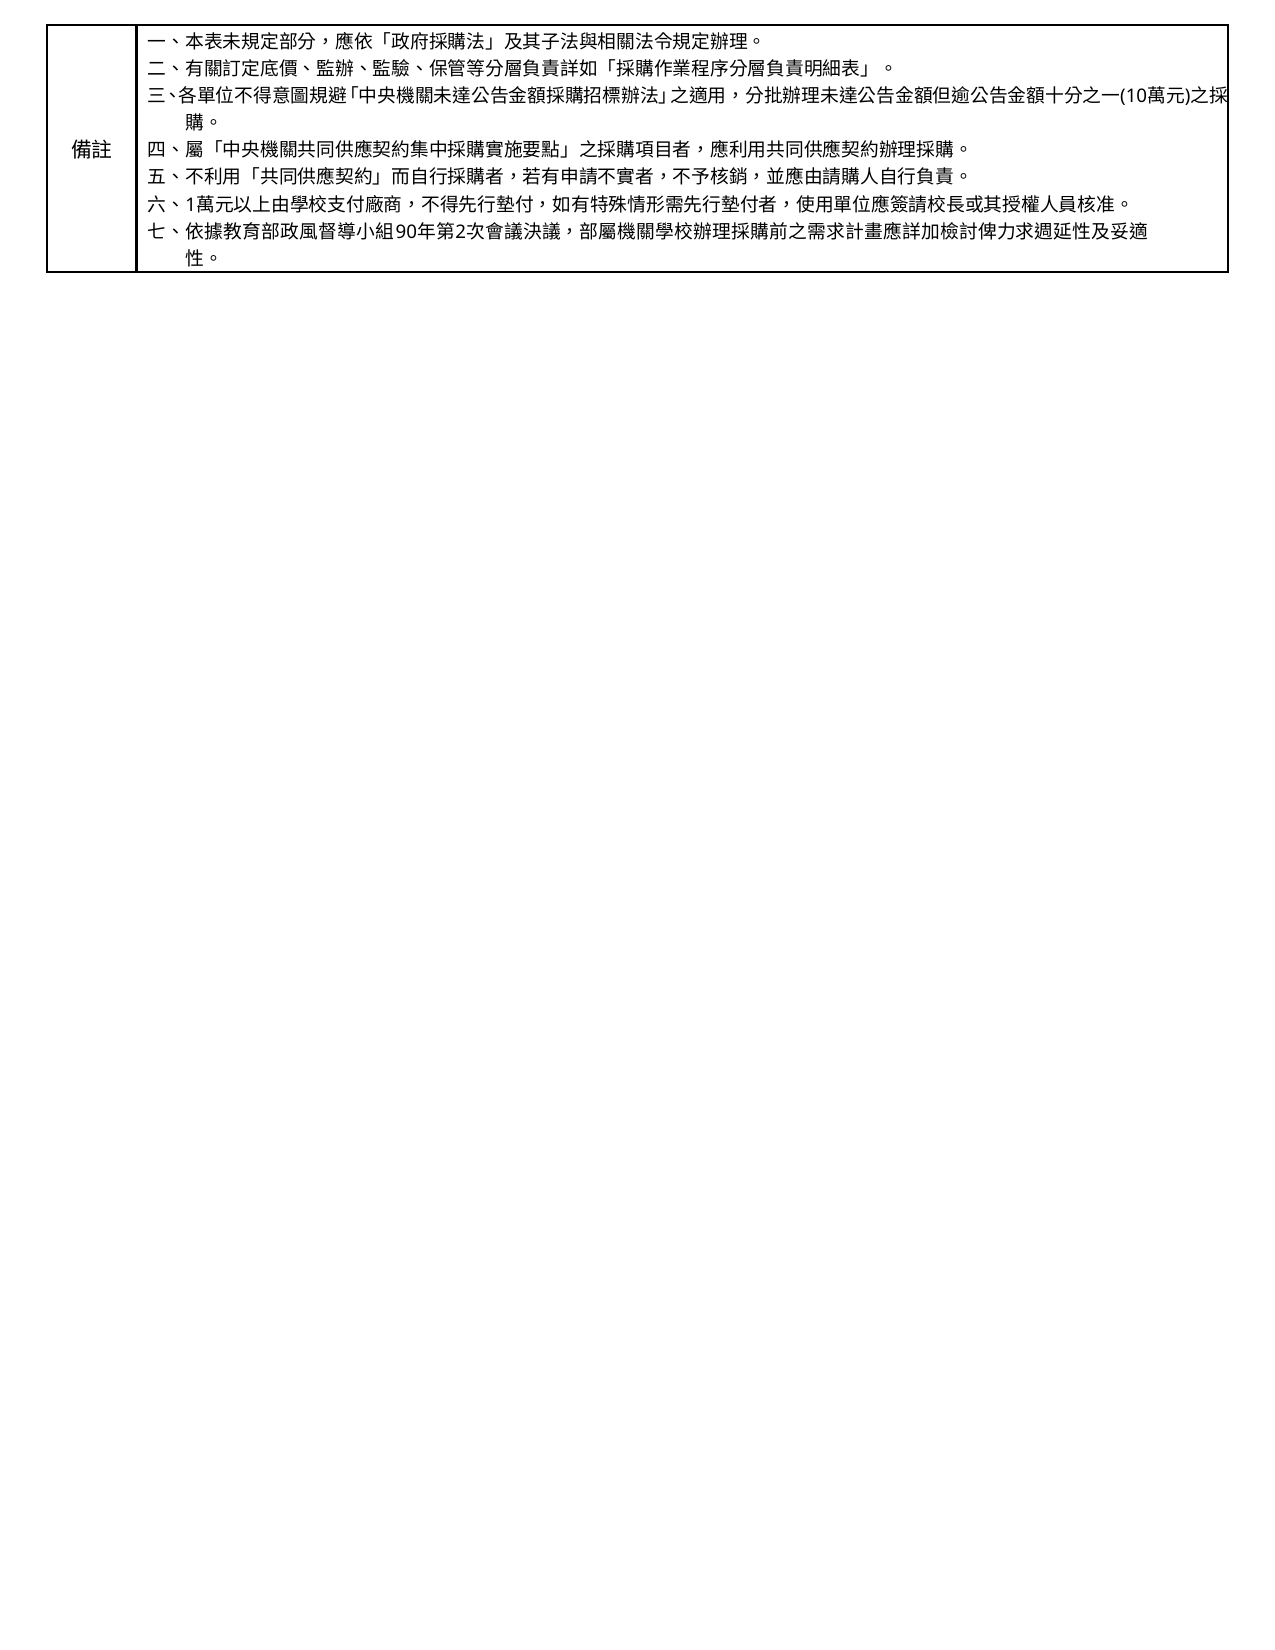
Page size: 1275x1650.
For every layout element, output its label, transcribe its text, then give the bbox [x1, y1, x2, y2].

table_cell 一、本表未規定部分，應依「政府採購法」及其子法與相關法令規定辦理。 二、有關訂定底價、監辦、監驗、保管等分層負責詳如「採購作業程序分層負責明細表」。 三、各單位不得意圖規避「中央機關未達公告金額採購招標辦法」之適用，分批辦理未達公告金額但逾公告金額十分之一(10萬元)之採購。 四、屬「中央機關共同供應契約集中採購實施要點」之採購項目者，應利用共同供應契約辦理採購。 五、不利用「共同供應契約」而自行採購者，若有申請不實者，不予核銷，並應由請購人自行負責。 六、1萬元以上由學校支付廠商，不得先行墊付，如有特殊情形需先行墊付者，使用單位應簽請校長或其授權人員核准。 七、依據教育部政風督導小組90年第2次會議決議，部屬機關學校辦理採購前之需求計畫應詳加檢討俾力求週延性及妥適性。 [138, 26, 1227, 271]
table_cell 備註 [48, 26, 135, 271]
